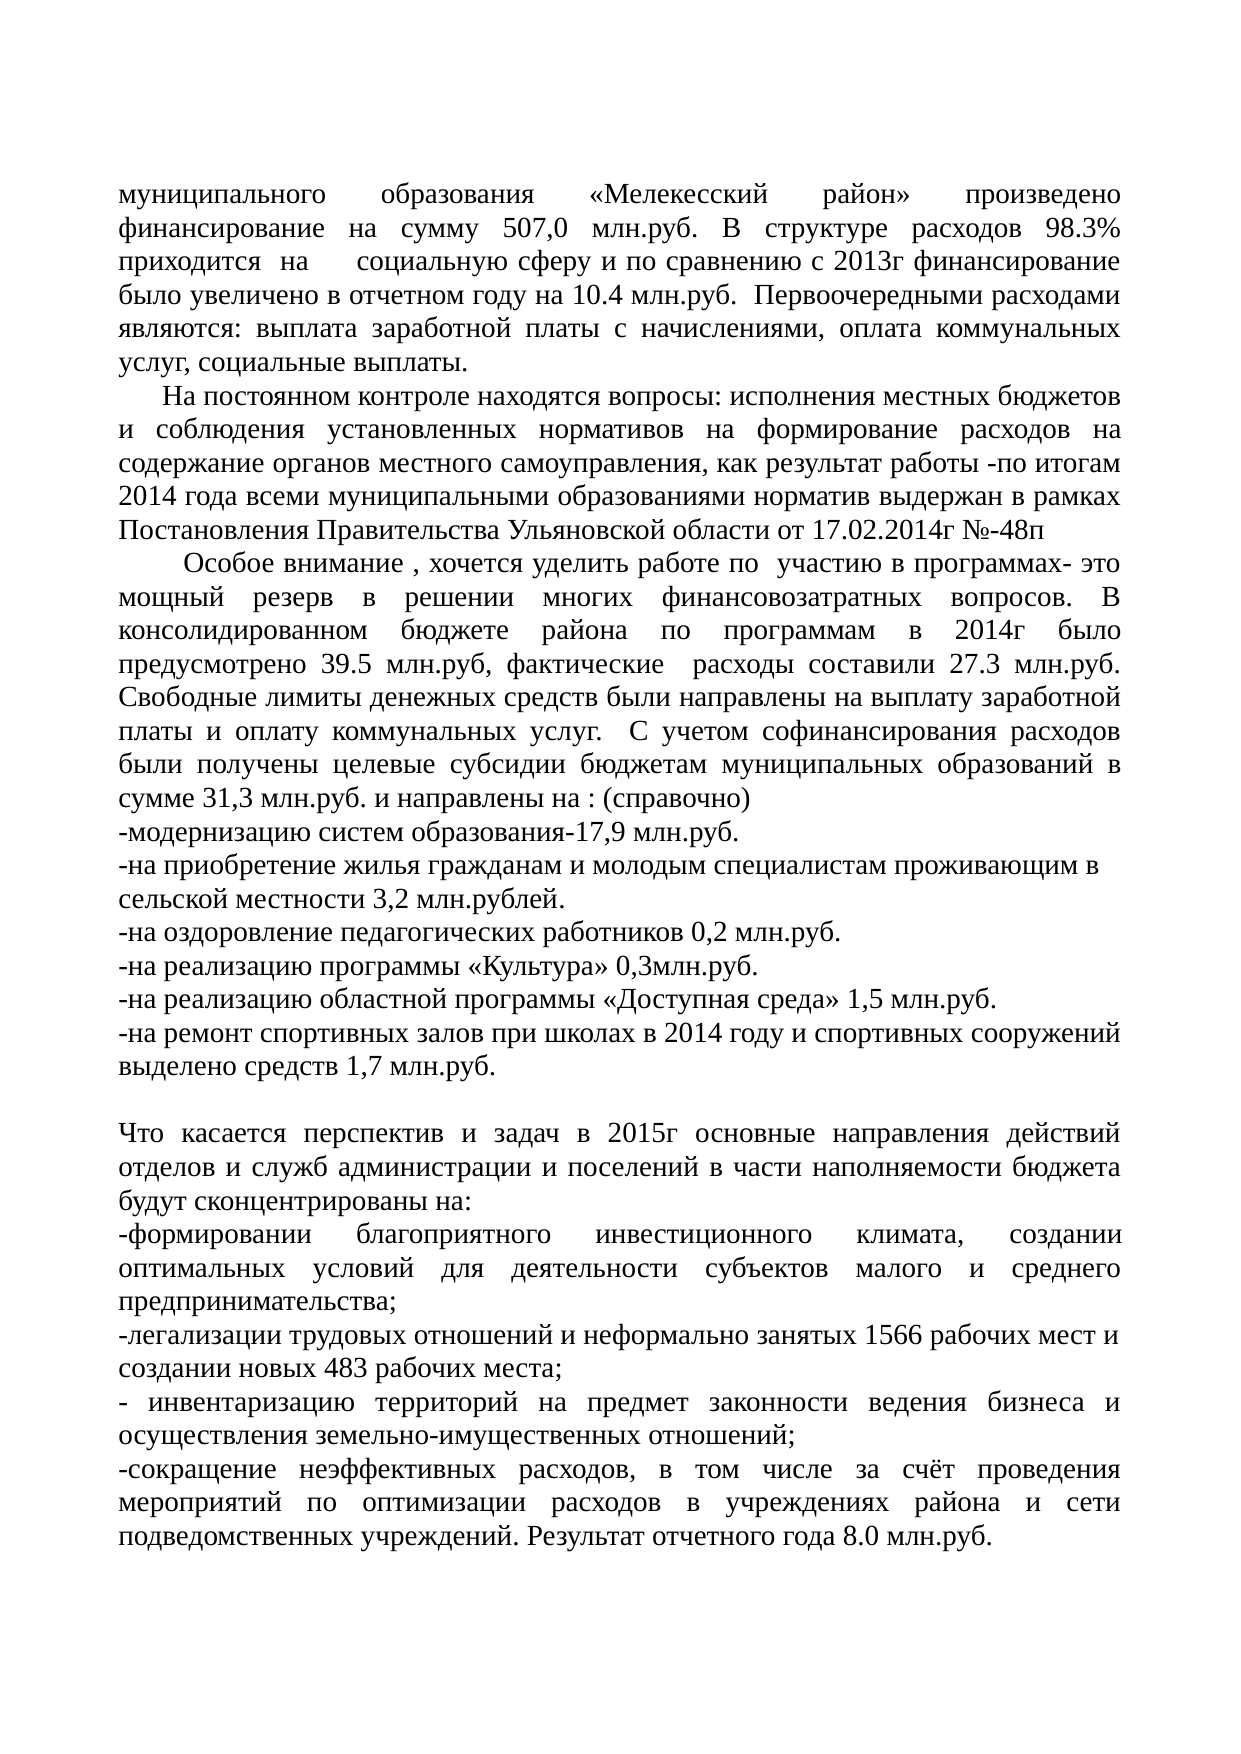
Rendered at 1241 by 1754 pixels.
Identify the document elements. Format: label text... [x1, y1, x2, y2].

text муниципального образования «Мелекесский район» произведено финансирование на сумму 507,0 млн.руб. В структуре расходов 98.3% приходится на социальную сферу и по сравнению с 2013г финансирование было увеличено в отчетном году на 10.4 млн.руб. Первоочередными расходами являются: выплата заработной платы с начислениями, оплата коммунальных услуг, социальные выплаты. [118, 176, 1122, 378]
text -на ремонт спортивных залов при школах в 2014 году и спортивных сооружений выделено средств 1,7 млн.руб. [118, 1015, 1122, 1082]
text На постоянном контроле находятся вопросы: исполнения местных бюджетов и соблюдения установленных нормативов на формирование расходов на содержание органов местного самоуправления, как результат работы -по итогам 2014 года всеми муниципальными образованиями норматив выдержан в рамках Постановления Правительства Ульяновской области от 17.02.2014г №-48п [118, 378, 1122, 545]
text -на реализацию программы «Культура» 0,3млн.руб. [118, 948, 1122, 981]
text -модернизацию систем образования-17,9 млн.руб. [118, 814, 1122, 847]
text -легализации трудовых отношений и неформально занятых 1566 рабочих мест и создании новых 483 рабочих места; [118, 1317, 1122, 1384]
text -на оздоровление педагогических работников 0,2 млн.руб. [118, 914, 1122, 948]
text Особое внимание , хочется уделить работе по участию в программах- это мощный резерв в решении многих финансовозатратных вопросов. В консолидированном бюджете района по программам в 2014г было предусмотрено 39.5 млн.руб, фактические расходы составили 27.3 млн.руб. Свободные лимиты денежных средств были направлены на выплату заработной платы и оплату коммунальных услуг. С учетом софинансирования расходов были получены целевые субсидии бюджетам муниципальных образований в сумме 31,3 млн.руб. и направлены на : (справочно) [118, 545, 1122, 814]
text -сокращение неэффективных расходов, в том числе за счёт проведения мероприятий по оптимизации расходов в учреждениях района и сети подведомственных учреждений. Результат отчетного года 8.0 млн.руб. [118, 1451, 1122, 1552]
text - инвентаризацию территорий на предмет законности ведения бизнеса и осуществления земельно-имущественных отношений; [118, 1384, 1122, 1451]
text -формировании благоприятного инвестиционного климата, создании оптимальных условий для деятельности субъектов малого и среднего предпринимательства; [118, 1216, 1122, 1317]
text -на приобретение жилья гражданам и молодым специалистам проживающим в сельской местности 3,2 млн.рублей. [118, 847, 1122, 914]
text -на реализацию областной программы «Доступная среда» 1,5 млн.руб. [118, 981, 1122, 1015]
text Что касается перспектив и задач в 2015г основные направления действий отделов и служб администрации и поселений в части наполняемости бюджета будут сконцентрированы на: [118, 1116, 1122, 1216]
